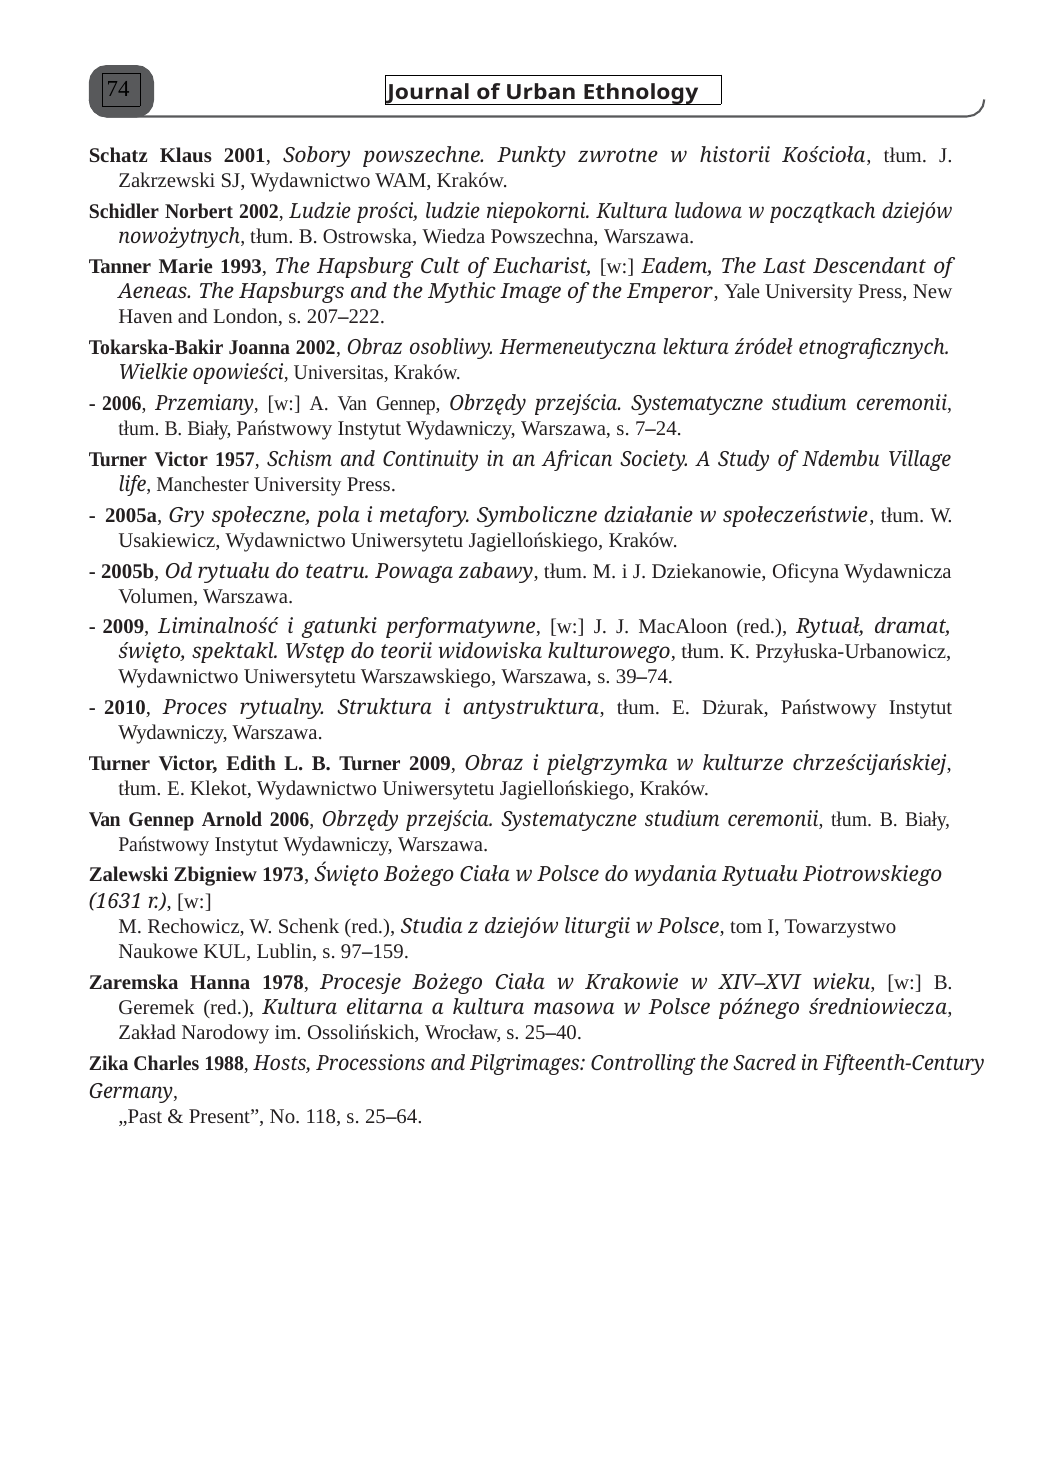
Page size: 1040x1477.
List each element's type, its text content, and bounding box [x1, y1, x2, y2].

list 2010, Proces rytualny. Struktura i antystruktura, tłum. E. Dżurak, Państwowy Instytut Wydawniczy, Warszawa. [89, 695, 953, 745]
list 2005a, Gry społeczne, pola i metafory. Symboliczne działanie w społeczeństwie, tłum. W. Usakiewicz, Wydawnictwo Uniwersytetu Jagiellońskiego, Kraków. [88, 502, 953, 552]
text „Past & Present”, No. 118, s. 25‒64. [118, 1104, 996, 1128]
list 2005b, Od rytuału do teatru. Powaga zabawy, tłum. M. i J. Dziekanowie, Oficyna Wydawnicza Volumen, Warszawa. [88, 558, 953, 608]
text Schidler Norbert 2002, Ludzie prości, ludzie niepokorni. Kultura ludowa w początkach dziejów nowożytnych, tłum. B. Ostrowska, Wiedza Powszechna, Warszawa. [88, 198, 953, 248]
text Zaremska Hanna 1978, Procesje Bożego Ciała w Krakowie w XIV‒XVI wieku, [w:] B. Geremek (red.), Kultura elitarna a kultura masowa w Polsce późnego średniowiecza, Zakład Narodowy im. Ossolińskich, Wrocław, s. 25‒40. [88, 969, 953, 1044]
text Van Gennep Arnold 2006, Obrzędy przejścia. Systematyczne studium ceremonii, tłum. B. Biały, Państwowy Instytut Wydawniczy, Warszawa. [88, 806, 951, 856]
text Turner Victor, Edith L. B. Turner 2009, Obraz i pielgrzymka w kulturze chrześcijańskiej, tłum. E. Klekot, Wydawnictwo Uniwersytetu Jagiellońskiego, Kraków. [88, 751, 953, 801]
list 2009, Liminalność i gatunki performatywne, [w:] J. J. MacAloon (red.), Rytuał, dramat, święto, spektakl. Wstęp do teorii widowiska kulturowego, tłum. K. Przyłuska-Urbanowicz, Wydawnictwo Uniwersytetu Warszawskiego, Warszawa, s. 39‒74. [89, 614, 952, 689]
text Schatz Klaus 2001, Sobory powszechne. Punkty zwrotne w historii Kościoła, tłum. J. Zakrzewski SJ, Wydawnictwo WAM, Kraków. [88, 142, 952, 192]
text Tokarska-Bakir Joanna 2002, Obraz osobliwy. Hermeneutyczna lektura źródeł etnograficznych. Wielkie opowieści, Universitas, Kraków. [88, 335, 951, 385]
text Tanner Marie 1993, The Hapsburg Cult of Eucharist, [w:] Eadem, The Last Descendant of Aeneas. The Hapsburgs and the Mythic Image of the Emperor, Yale University Press, New Haven and London, s. 207‒222. [88, 254, 953, 329]
text Zika Charles 1988, Hosts, Processions and Pilgrimages: Controlling the Sacred in Fifteenth-Century Germany, [89, 1048, 996, 1104]
list 2006, Przemiany, [w:] A. Van Gennep, Obrzędy przejścia. Systematyczne studium ceremonii, tłum. B. Biały, Państwowy Instytut Wydawniczy, Warszawa, s. 7‒24. [88, 391, 952, 441]
text Zalewski Zbigniew 1973, Święto Bożego Ciała w Polsce do wydania Rytuału Piotrowskiego (1631 r.), [w:] [88, 860, 996, 913]
text Turner Victor 1957, Schism and Continuity in an African Society. A Study of Ndembu Village life, Manchester University Press. [88, 446, 951, 496]
text M. Rechowicz, W. Schenk (red.), Studia z dziejów liturgii w Polsce, tom I, Towarzystwo Naukowe KUL, Lublin, s. 97‒159. [118, 914, 953, 964]
